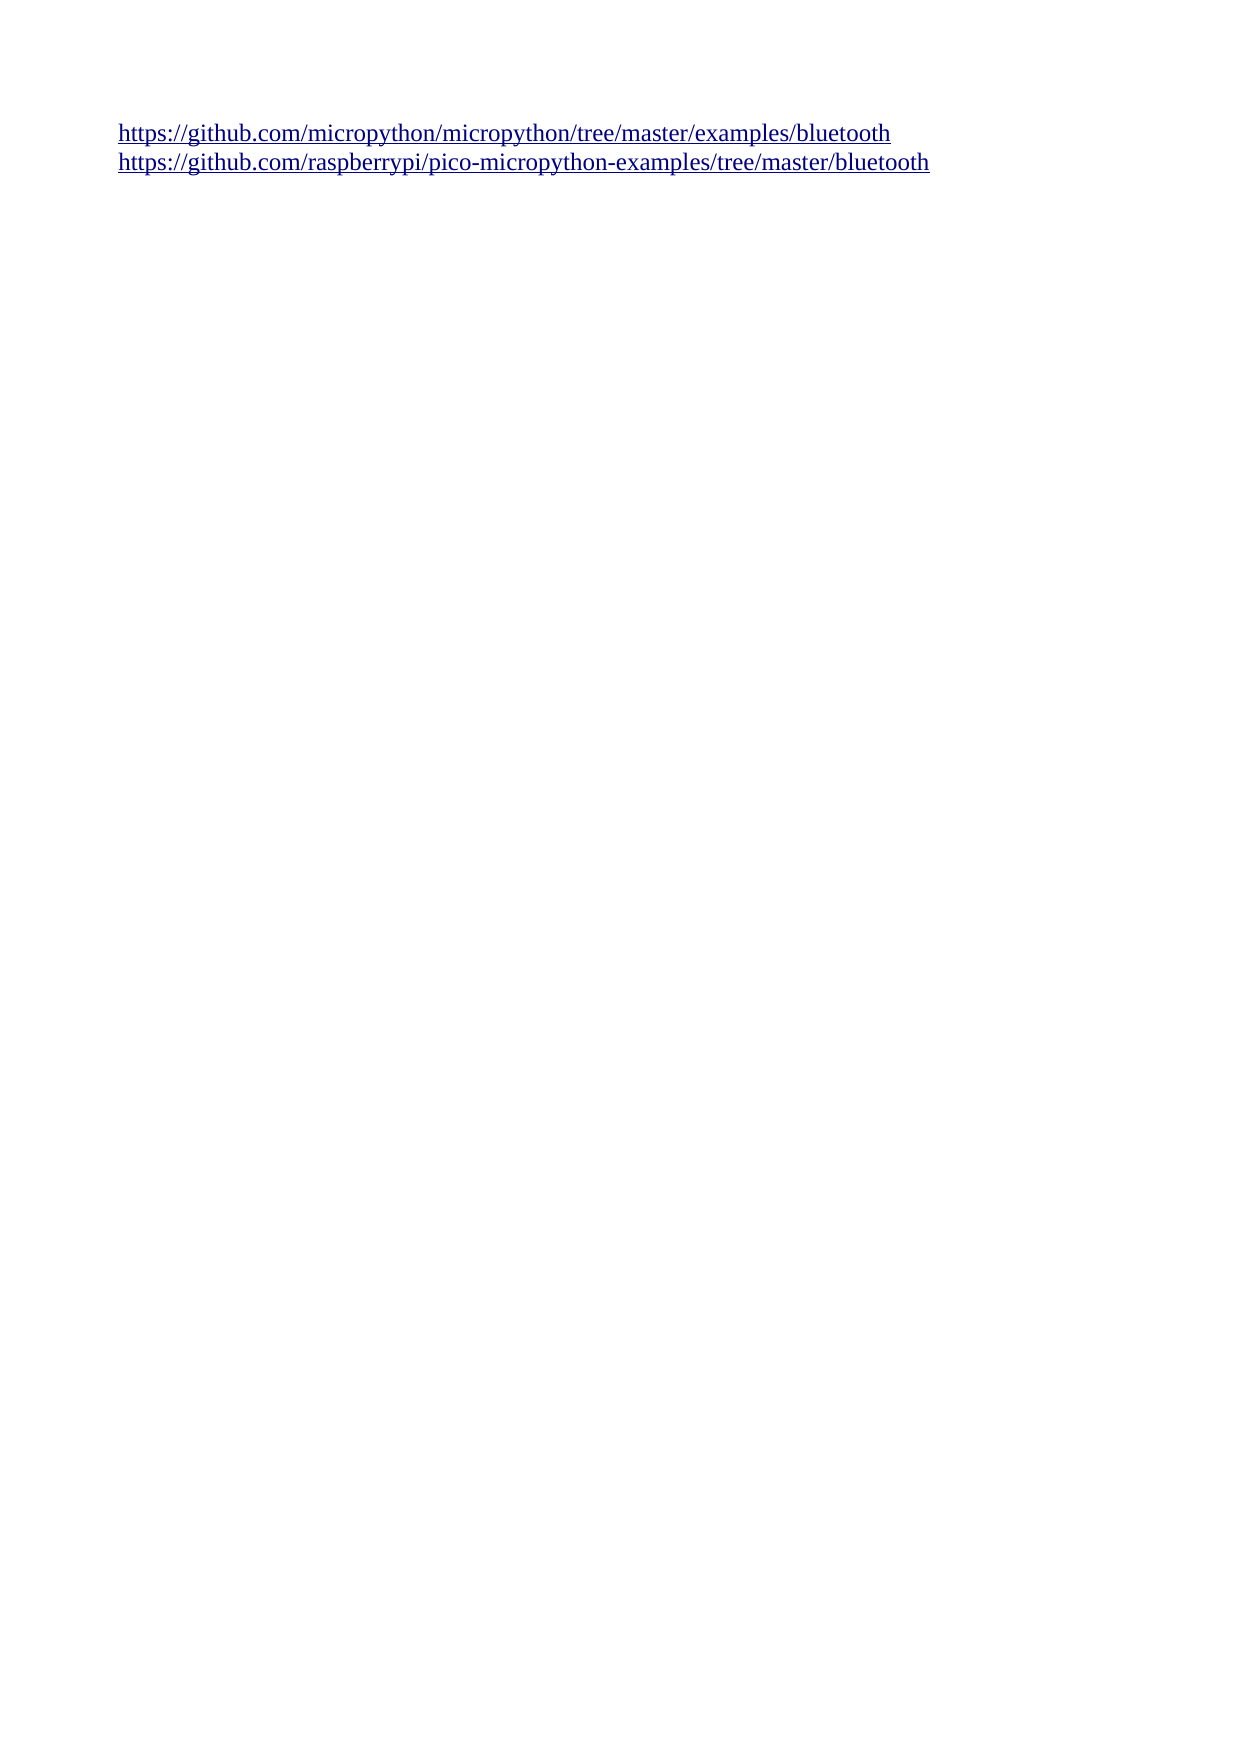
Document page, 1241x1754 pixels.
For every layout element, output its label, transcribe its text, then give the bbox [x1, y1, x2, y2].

text https://github.com/raspberrypi/pico-micropython-examples/tree/master/bluetooth [118, 147, 1122, 176]
text https://github.com/micropython/micropython/tree/master/examples/bluetooth [118, 118, 1122, 147]
